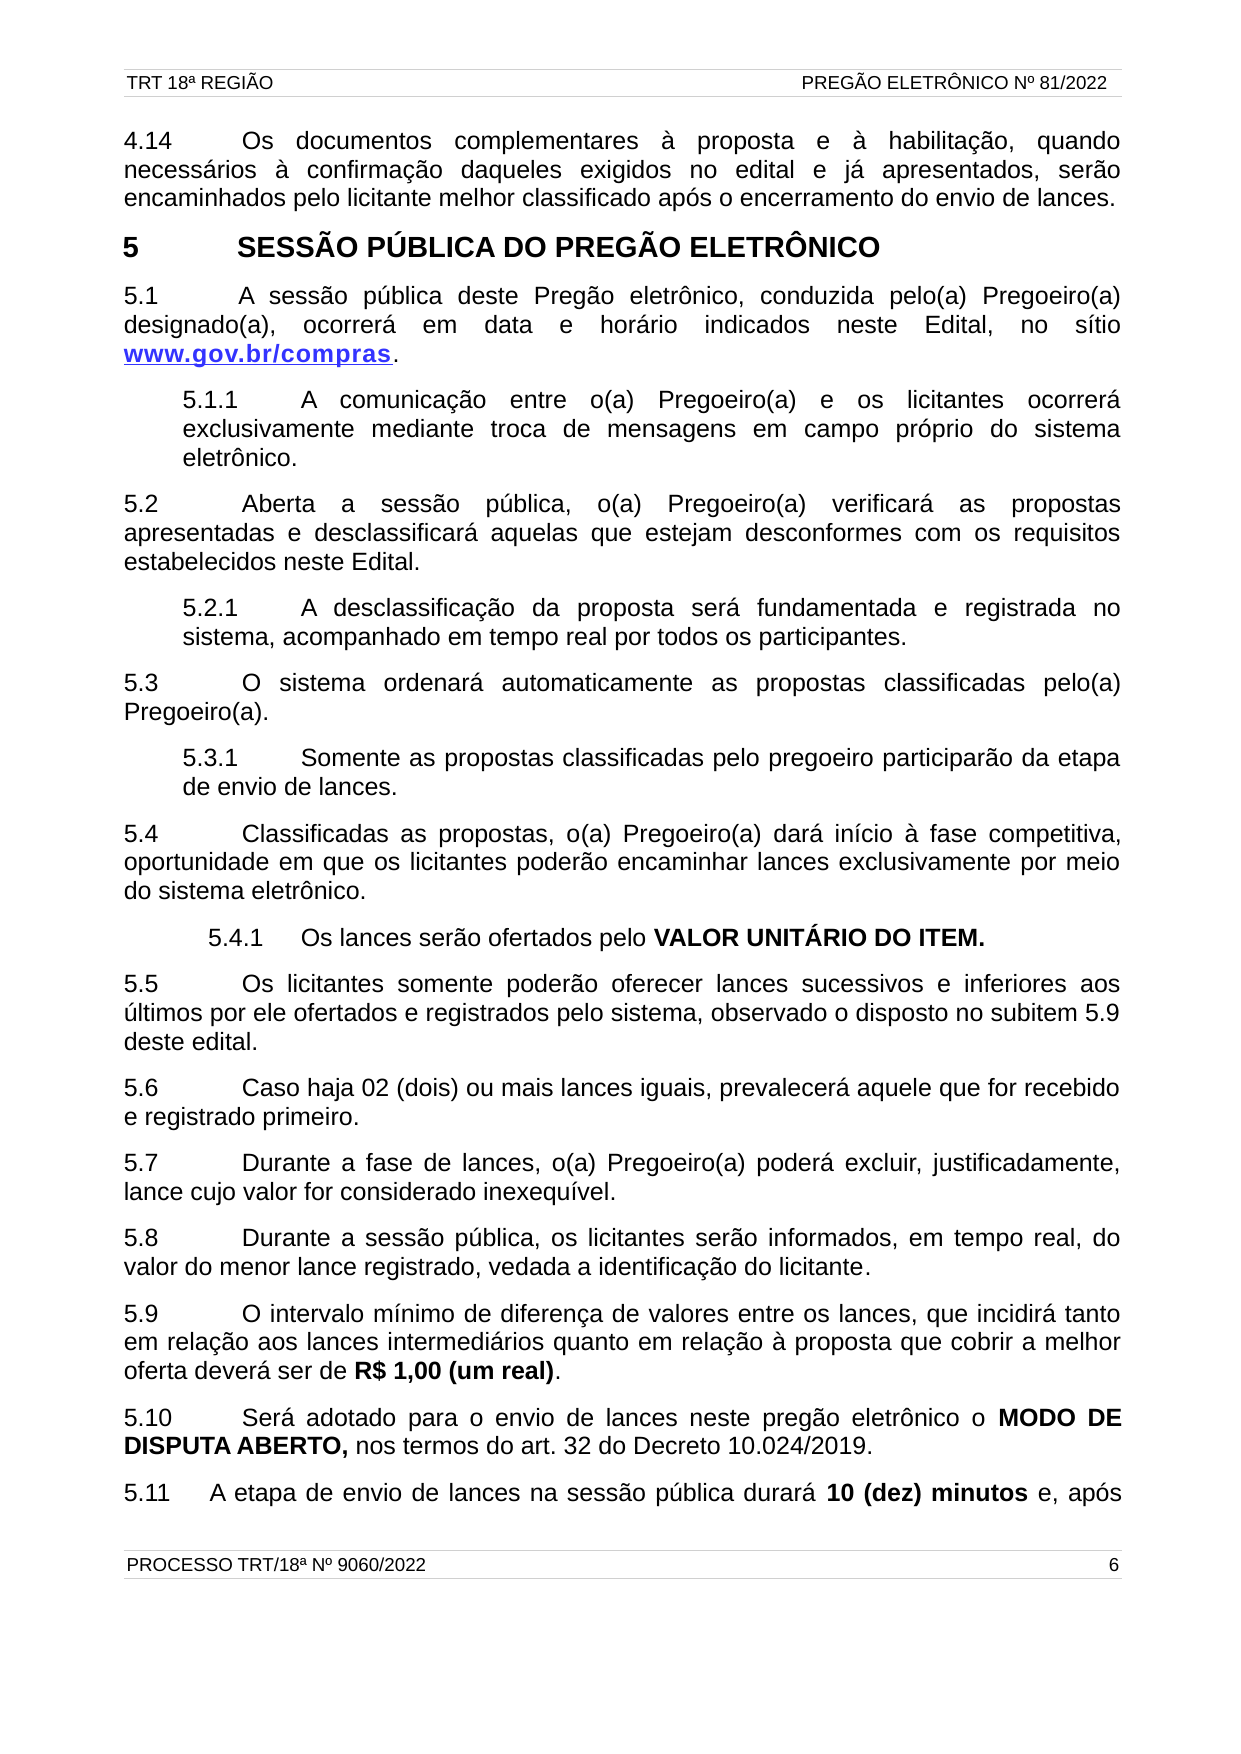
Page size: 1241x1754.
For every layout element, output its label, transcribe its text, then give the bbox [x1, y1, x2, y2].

text 5.1.1 A comunicação entre o(a) Pregoeiro(a) e os licitantes ocorrerá exclusivamente mediante troca de mensagens em campo próprio do sistema eletrônico. [182, 385, 1122, 471]
text 4.14 Os documentos complementares à proposta e à habilitação, quando necessários à confirmação daqueles exigidos no edital e já apresentados, serão encaminhados pelo licitante melhor classificado após o encerramento do envio de lances. [123, 126, 1122, 212]
text 5.1 A sessão pública deste Pregão eletrônico, conduzida pelo(a) Pregoeiro(a) designado(a), ocorrerá em data e horário indicados neste Edital, no sítio www.gov.br/compras. [123, 281, 1122, 367]
text 5.8 Durante a sessão pública, os licitantes serão informados, em tempo real, do valor do menor lance registrado, vedada a identificação do licitante. [123, 1223, 1122, 1281]
text 5.11 A etapa de envio de lances na sessão pública durará 10 (dez) minutos e, após [123, 1478, 1122, 1507]
text 5.2.1 A desclassificação da proposta será fundamentada e registrada no sistema, acompanhado em tempo real por todos os participantes. [182, 593, 1122, 651]
text 5.3 O sistema ordenará automaticamente as propostas classificadas pelo(a) Pregoeiro(a). [123, 668, 1122, 726]
text 5.7 Durante a fase de lances, o(a) Pregoeiro(a) poderá excluir, justificadamente, lance cujo valor for considerado inexequível. [123, 1148, 1122, 1206]
text 5.3.1 Somente as propostas classificadas pelo pregoeiro participarão da etapa de envio de lances. [182, 743, 1122, 801]
text 5.4.1 Os lances serão ofertados pelo VALOR UNITÁRIO DO ITEM. [208, 923, 1122, 951]
text 5 SESSÃO PÚBLICA DO PREGÃO ELETRÔNICO [122, 230, 1122, 263]
text 5.4 Classificadas as propostas, o(a) Pregoeiro(a) dará início à fase competitiva, oportunidade em que os licitantes poderão encaminhar lances exclusivamente por meio do sistema eletrônico. [123, 819, 1122, 905]
text 5.6 Caso haja 02 (dois) ou mais lances iguais, prevalecerá aquele que for recebido e registrado primeiro. [123, 1073, 1122, 1131]
text 5.9 O intervalo mínimo de diferença de valores entre os lances, que incidirá tanto em relação aos lances intermediários quanto em relação à proposta que cobrir a melhor oferta deverá ser de R$ 1,00 (um real). [123, 1299, 1122, 1385]
text 5.10 Será adotado para o envio de lances neste pregão eletrônico o MODO DE DISPUTA ABERTO, nos termos do art. 32 do Decreto 10.024/2019. [123, 1403, 1122, 1460]
text 5.2 Aberta a sessão pública, o(a) Pregoeiro(a) verificará as propostas apresentadas e desclassificará aquelas que estejam desconformes com os requisitos estabelecidos neste Edital. [123, 489, 1122, 575]
text 5.5 Os licitantes somente poderão oferecer lances sucessivos e inferiores aos últimos por ele ofertados e registrados pelo sistema, observado o disposto no subitem 5.9 deste edital. [123, 969, 1122, 1055]
